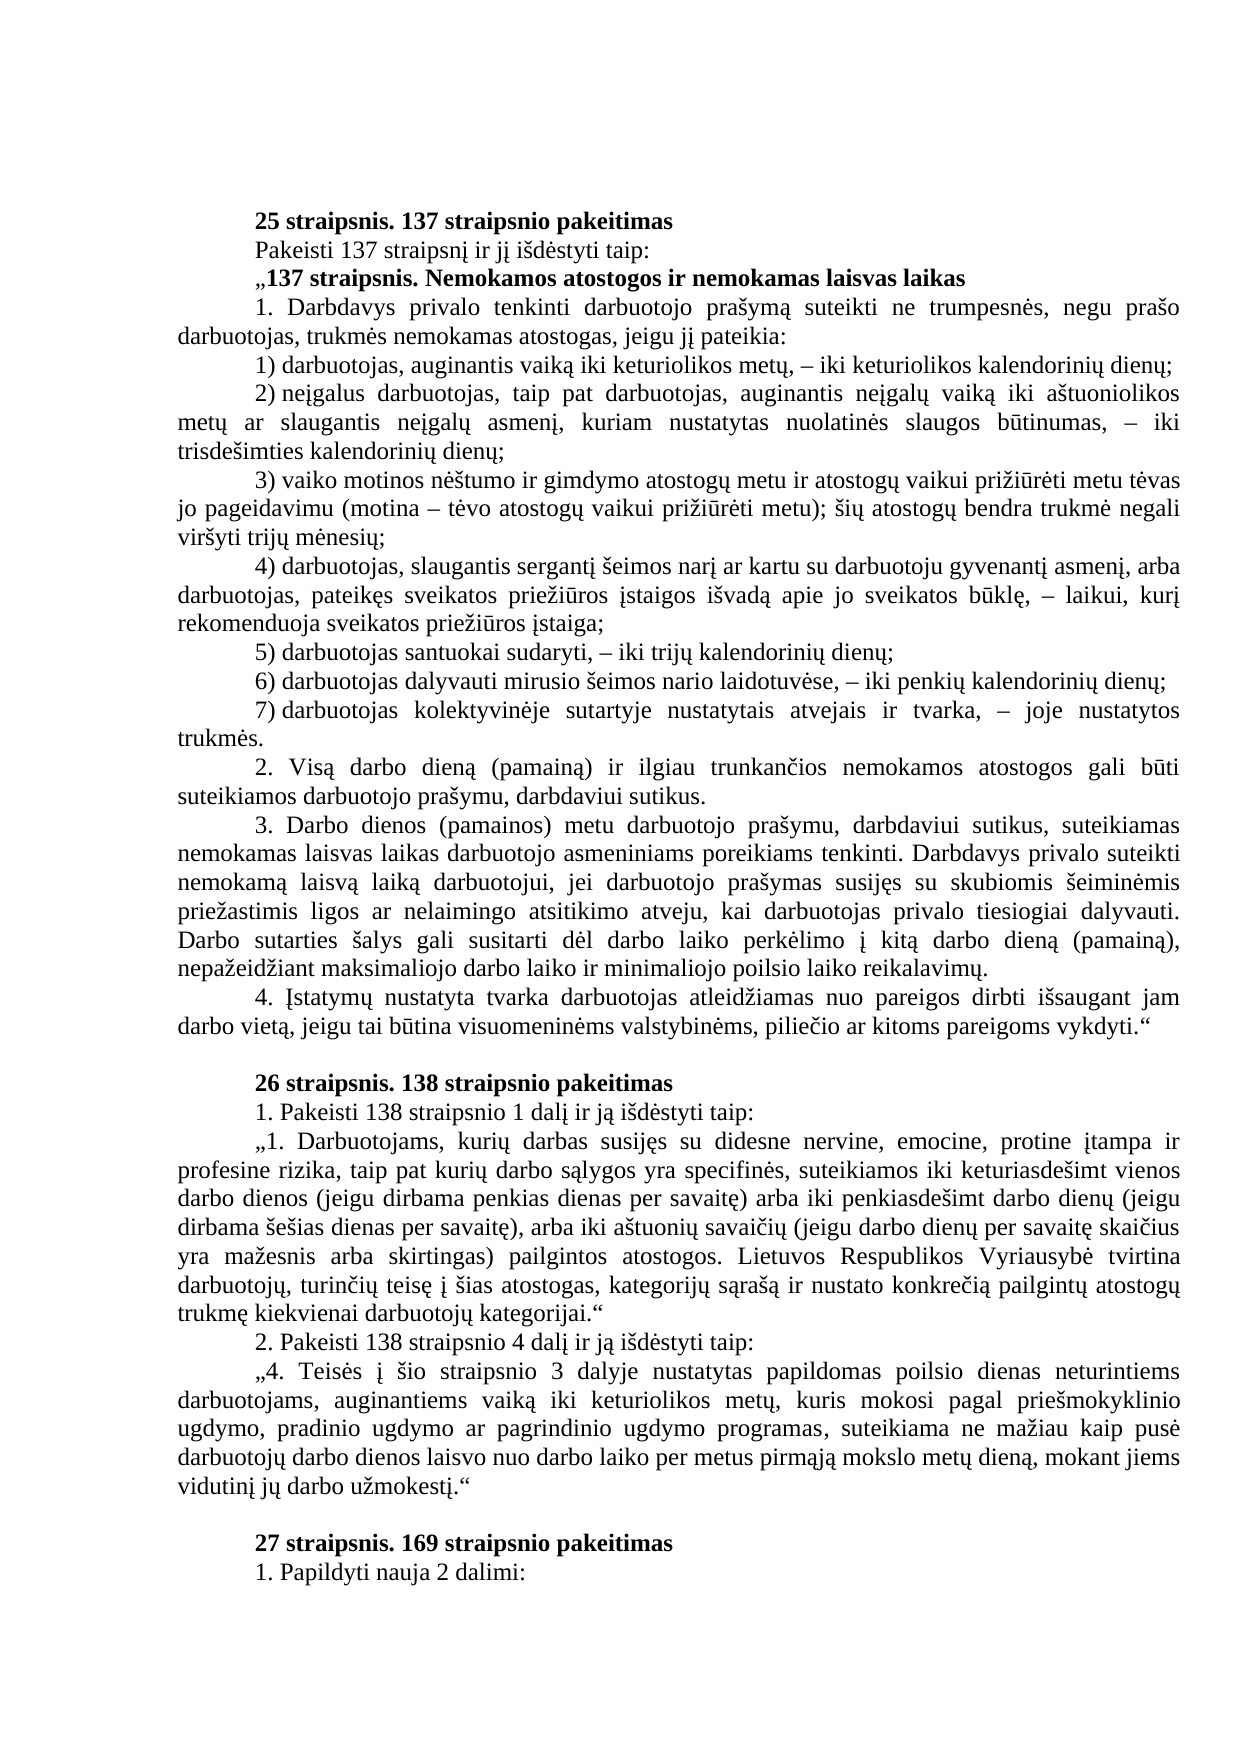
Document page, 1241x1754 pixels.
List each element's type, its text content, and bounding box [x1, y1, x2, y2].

text 7) darbuotojas kolektyvinėje sutartyje nustatytais atvejais ir tvarka, – joje nustatytos trukmės. [177, 695, 1181, 752]
text 1. Pakeisti 138 straipsnio 1 dalį ir ją išdėstyti taip: [177, 1097, 1181, 1126]
text 3) vaiko motinos nėštumo ir gimdymo atostogų metu ir atostogų vaikui prižiūrėti metu tėvas jo pageidavimu (motina – tėvo atostogų vaikui prižiūrėti metu); šių atostogų bendra trukmė negali viršyti trijų mėnesių; [177, 465, 1181, 551]
text 1. Papildyti nauja 2 dalimi: [177, 1557, 1181, 1586]
text 2) neįgalus darbuotojas, taip pat darbuotojas, auginantis neįgalų vaiką iki aštuoniolikos metų ar slaugantis neįgalų asmenį, kuriam nustatytas nuolatinės slaugos būtinumas, – iki trisdešimties kalendorinių dienų; [177, 378, 1181, 465]
text 4. Įstatymų nustatyta tvarka darbuotojas atleidžiamas nuo pareigos dirbti išsaugant jam darbo vietą, jeigu tai būtina visuomeninėms valstybinėms, piliečio ar kitoms pareigoms vykdyti.“ [177, 982, 1181, 1040]
text „1. Darbuotojams, kurių darbas susijęs su didesne nervine, emocine, protine įtampa ir profesine rizika, taip pat kurių darbo sąlygos yra specifinės, suteikiamos iki keturiasdešimt vienos darbo dienos (jeigu dirbama penkias dienas per savaitę) arba iki penkiasdešimt darbo dienų (jeigu dirbama šešias dienas per savaitę), arba iki aštuonių savaičių (jeigu darbo dienų per savaitę skaičius yra mažesnis arba skirtingas) pailgintos atostogos. Lietuvos Respublikos Vyriausybė tvirtina darbuotojų, turinčių teisę į šias atostogas, kategorijų sąrašą ir nustato konkrečią pailgintų atostogų trukmę kiekvienai darbuotojų kategorijai.“ [177, 1126, 1181, 1327]
text Pakeisti 137 straipsnį ir jį išdėstyti taip: [177, 235, 1181, 263]
text 4) darbuotojas, slaugantis sergantį šeimos narį ar kartu su darbuotoju gyvenantį asmenį, arba darbuotojas, pateikęs sveikatos priežiūros įstaigos išvadą apie jo sveikatos būklę, – laikui, kurį rekomenduoja sveikatos priežiūros įstaiga; [177, 551, 1181, 637]
text 1. Darbdavys privalo tenkinti darbuotojo prašymą suteikti ne trumpesnės, negu prašo darbuotojas, trukmės nemokamas atostogas, jeigu jį pateikia: [177, 292, 1181, 350]
text 25 straipsnis. 137 straipsnio pakeitimas [177, 206, 1181, 235]
text „4. Teisės į šio straipsnio 3 dalyje nustatytas papildomas poilsio dienas neturintiems darbuotojams, auginantiems vaiką iki keturiolikos metų, kuris mokosi pagal priešmokyklinio ugdymo, pradinio ugdymo ar pagrindinio ugdymo programas, suteikiama ne mažiau kaip pusė darbuotojų darbo dienos laisvo nuo darbo laiko per metus pirmąją mokslo metų dieną, mokant jiems vidutinį jų darbo užmokestį.“ [177, 1356, 1181, 1500]
text 2. Pakeisti 138 straipsnio 4 dalį ir ją išdėstyti taip: [177, 1327, 1181, 1356]
text 27 straipsnis. 169 straipsnio pakeitimas [177, 1528, 1181, 1557]
text 1) darbuotojas, auginantis vaiką iki keturiolikos metų, – iki keturiolikos kalendorinių dienų; [177, 350, 1181, 378]
text 3. Darbo dienos (pamainos) metu darbuotojo prašymu, darbdaviui sutikus, suteikiamas nemokamas laisvas laikas darbuotojo asmeniniams poreikiams tenkinti. Darbdavys privalo suteikti nemokamą laisvą laiką darbuotojui, jei darbuotojo prašymas susijęs su skubiomis šeiminėmis priežastimis ligos ar nelaimingo atsitikimo atveju, kai darbuotojas privalo tiesiogiai dalyvauti. Darbo sutarties šalys gali susitarti dėl darbo laiko perkėlimo į kitą darbo dieną (pamainą), nepažeidžiant maksimaliojo darbo laiko ir minimaliojo poilsio laiko reikalavimų. [177, 810, 1181, 982]
text 6) darbuotojas dalyvauti mirusio šeimos nario laidotuvėse, – iki penkių kalendorinių dienų; [177, 666, 1181, 695]
text 26 straipsnis. 138 straipsnio pakeitimas [177, 1068, 1181, 1097]
text 2. Visą darbo dieną (pamainą) ir ilgiau trunkančios nemokamos atostogos gali būti suteikiamos darbuotojo prašymu, darbdaviui sutikus. [177, 752, 1181, 810]
text 5) darbuotojas santuokai sudaryti, – iki trijų kalendorinių dienų; [177, 637, 1181, 666]
text „137 straipsnis. Nemokamos atostogos ir nemokamas laisvas laikas [177, 263, 1181, 292]
